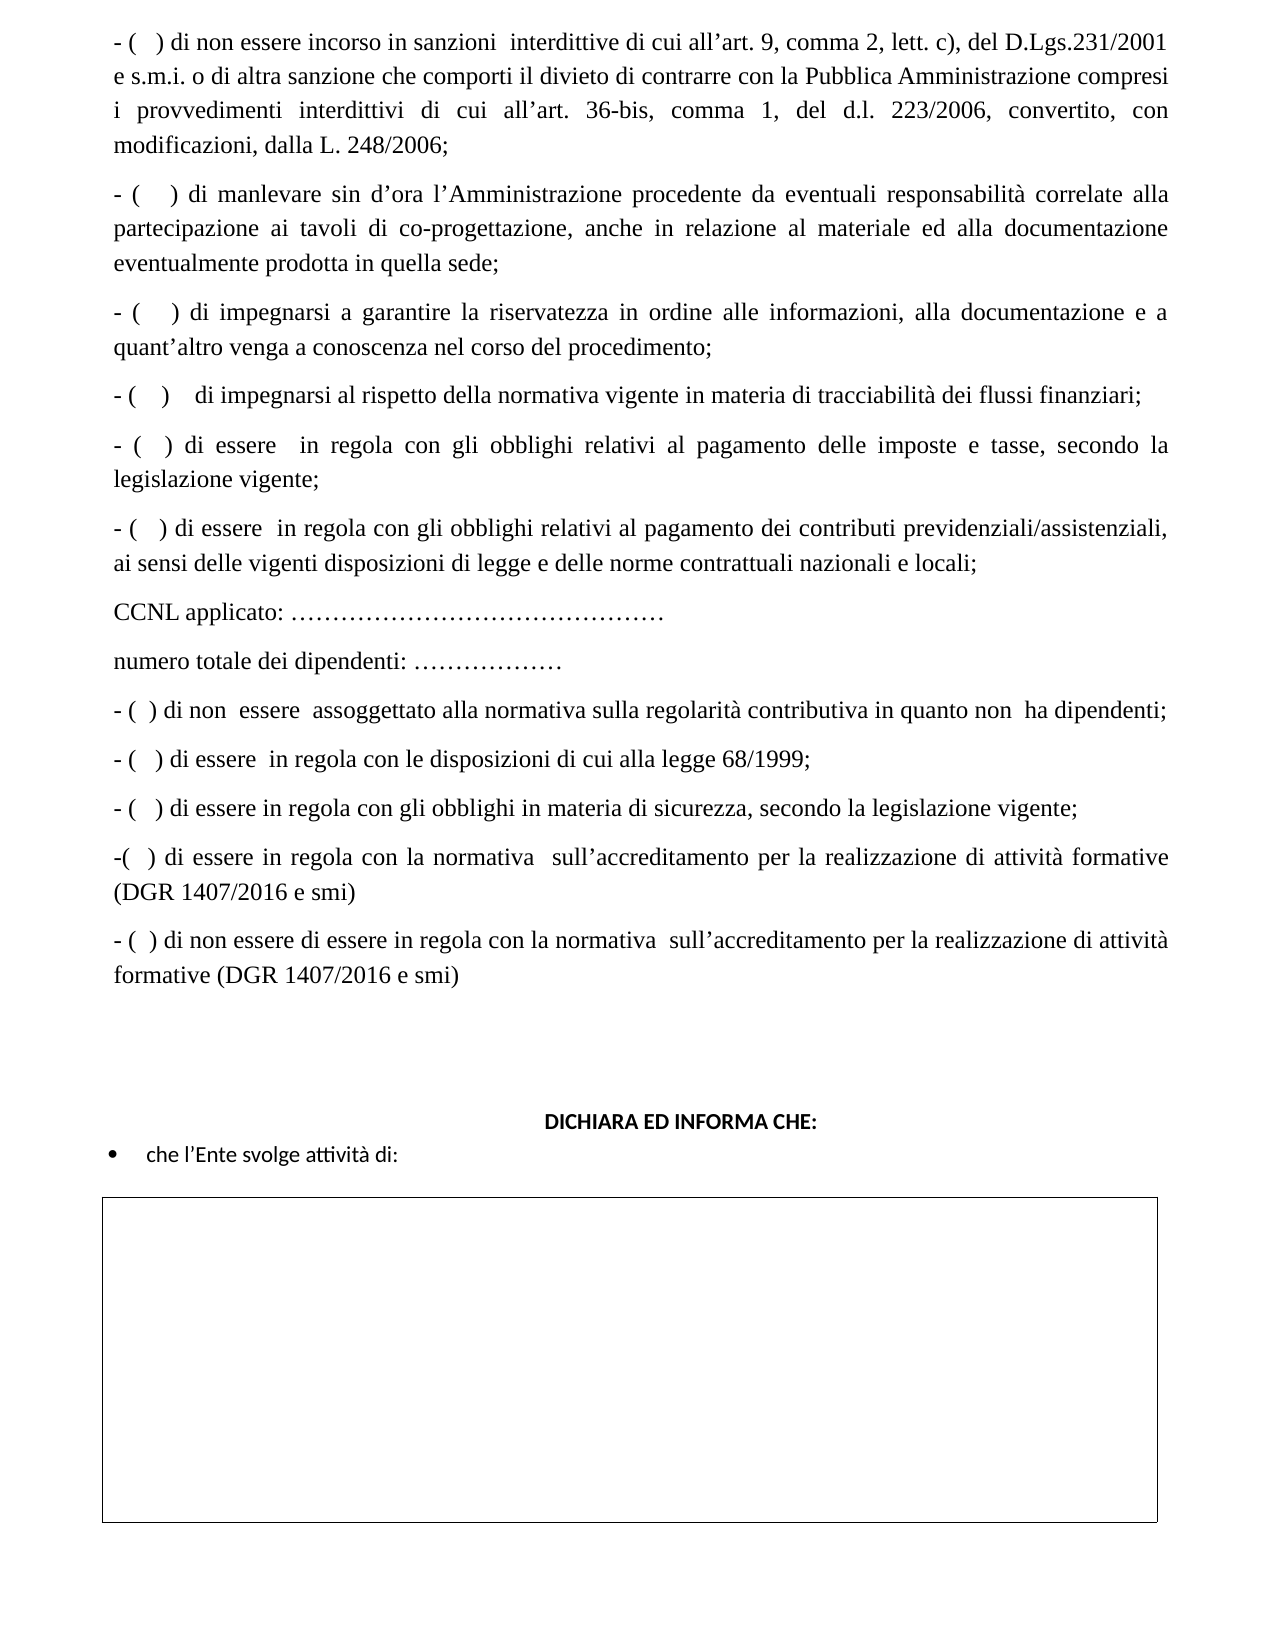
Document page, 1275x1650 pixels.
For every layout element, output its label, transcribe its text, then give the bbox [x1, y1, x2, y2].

list - ( ) di non essere assoggettato alla normativa sulla regolarità contributiva in quanto non ha dipendenti; [113, 695, 1170, 724]
text DICHIARA ED INFORMA CHE: [102, 1107, 1170, 1135]
list - ( ) di essere in regola con gli obblighi in materia di sicurezza, secondo la legislazione vigente; [113, 793, 1170, 822]
text numero totale dei dipendenti: ……………… [113, 646, 1170, 674]
list che l’Ente svolge attività di: [108, 1135, 1170, 1169]
list - ( ) di impegnarsi a garantire la riservatezza in ordine alle informazioni, alla documentazione e a quant’altro venga a conoscenza nel corso del procedimento; [113, 297, 1170, 360]
table_header [103, 1198, 1157, 1522]
list - ( ) di impegnarsi al rispetto della normativa vigente in materia di tracciabilità dei flussi finanziari; [113, 381, 1170, 409]
list - ( ) di non essere di essere in regola con la normativa sull’accreditamento per la realizzazione di attività formative (DGR 1407/2016 e smi) [113, 926, 1170, 989]
list - ( ) di non essere incorso in sanzioni interdittive di cui all’art. 9, comma 2, lett. c), del D.Lgs.231/2001 e s.m.i. o di altra sanzione che comporti il divieto di contrarre con la Pubblica Amministrazione compresi i provvedimenti interdittivi di cui all’art. 36-bis, comma 1, del d.l. 223/2006, convertito, con modificazioni, dalla L. 248/2006; [113, 27, 1170, 159]
list - ( ) di essere in regola con gli obblighi relativi al pagamento delle imposte e tasse, secondo la legislazione vigente; [113, 430, 1170, 493]
list - ( ) di manlevare sin d’ora l’Amministrazione procedente da eventuali responsabilità correlate alla partecipazione ai tavoli di co-progettazione, anche in relazione al materiale ed alla documentazione eventualmente prodotta in quella sede; [113, 179, 1170, 277]
text CCNL applicato: ……………………………………… [113, 597, 1170, 626]
list - ( ) di essere in regola con le disposizioni di cui alla legge 68/1999; [113, 744, 1170, 773]
list -( ) di essere in regola con la normativa sull’accreditamento per la realizzazione di attività formative (DGR 1407/2016 e smi) [113, 842, 1170, 905]
list - ( ) di essere in regola con gli obblighi relativi al pagamento dei contributi previdenziali/assistenziali, ai sensi delle vigenti disposizioni di legge e delle norme contrattuali nazionali e locali; [113, 513, 1170, 576]
